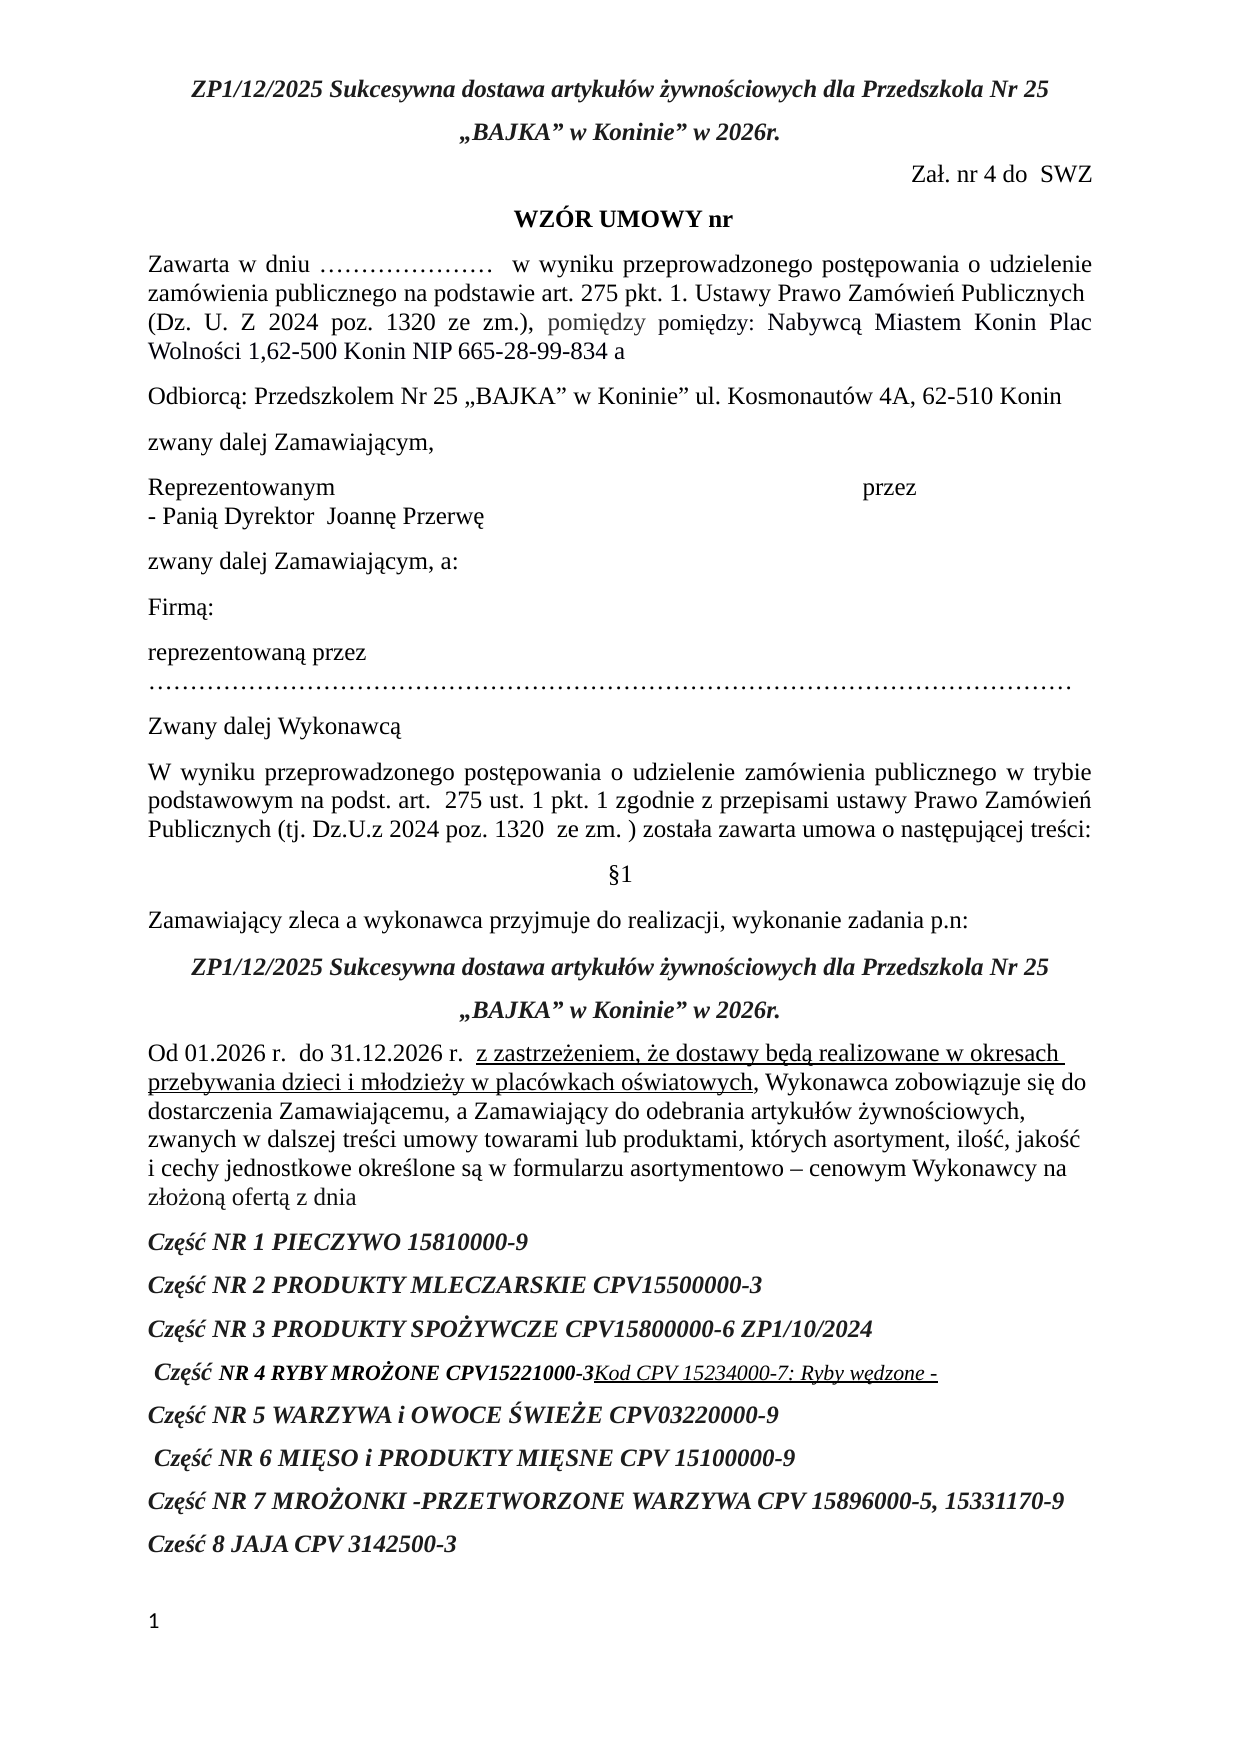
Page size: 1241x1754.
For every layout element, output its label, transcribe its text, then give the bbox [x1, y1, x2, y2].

text Część NR 3 PRODUKTY SPOŻYWCZE CPV15800000-6 ZP1/10/2024 [148, 1314, 1093, 1342]
text Część NR 7 MROŻONKI -PRZETWORZONE WARZYWA CPV 15896000-5, 15331170-9 Cześć 8 JAJA CPV 3142500-3 [148, 1486, 1093, 1558]
text Reprezentowanym przez - Panią Dyrektor Joannę Przerwę [148, 472, 1093, 529]
text Od 01.2026 r. do 31.12.2026 r. z zastrzeżeniem, że dostawy będą realizowane w okresach przebywania dzieci i młodzieży w placówkach oświatowych, Wykonawca zobowiązuje się do dostarczenia Zamawiającemu, a Zamawiający do odebrania artykułów żywnościowych, zwanych w dalszej treści umowy towarami lub produktami, których asortyment, ilość, jakość i cechy jednostkowe określone są w formularzu asortymentowo – cenowym Wykonawcy na [148, 1038, 1093, 1182]
text Zwany dalej Wykonawcą [148, 711, 1093, 740]
text W wyniku przeprowadzonego postępowania o udzielenie zamówienia publicznego w trybie podstawowym na podst. art. 275 ust. 1 pkt. 1 zgodnie z przepisami ustawy Prawo Zamówień Publicznych (tj. Dz.U.z 2024 poz. 1320 ze zm. ) została zawarta umowa o następującej treści: [148, 757, 1093, 843]
text Część NR 4 RYBY MROŻONE CPV15221000-3Kod CPV 15234000-7: Ryby wędzone - [148, 1357, 1093, 1386]
text Odbiorcą: Przedszkolem Nr 25 „BAJKA” w Koninie” ul. Kosmonautów 4A, 62-510 Konin [148, 381, 1093, 410]
text Firmą: [148, 592, 1093, 620]
text Część NR 6 MIĘSO i PRODUKTY MIĘSNE CPV 15100000-9 [148, 1443, 1093, 1472]
text Zamawiający zleca a wykonawca przyjmuje do realizacji, wykonanie zadania p.n: [148, 905, 1093, 934]
text złożoną ofertą z dnia [148, 1182, 1093, 1211]
text §1 [148, 859, 1093, 888]
text Część NR 1 PIECZYWO 15810000-9 [148, 1227, 1093, 1256]
text WZÓR UMOWY nr [148, 204, 1093, 233]
text Zawarta w dniu ………………… w wyniku przeprowadzonego postępowania o udzielenie zamówienia publicznego na podstawie art. 275 pkt. 1. Ustawy Prawo Zamówień Publicznych (Dz. U. Z 2024 poz. 1320 ze zm.), pomiędzy pomiędzy: Nabywcą Miastem Konin Plac Wolności 1,62-500 Konin NIP 665-28-99-834 a [148, 249, 1093, 364]
text Część NR 5 WARZYWA i OWOCE ŚWIEŻE CPV03220000-9 [148, 1400, 1093, 1429]
text Zał. nr 4 do SWZ [148, 159, 1093, 187]
text Część NR 2 PRODUKTY MLECZARSKIE CPV15500000-3 [148, 1271, 1093, 1299]
text ZP1/12/2025 Sukcesywna dostawa artykułów żywnościowych dla Przedszkola Nr 25 „BAJKA” w Koninie” w 2026r. [148, 952, 1093, 1024]
text zwany dalej Zamawiającym, [148, 427, 1093, 455]
text zwany dalej Zamawiającym, a: [148, 546, 1093, 575]
text reprezentowaną przez ………………………………………………………………………………………………… [148, 637, 1093, 694]
